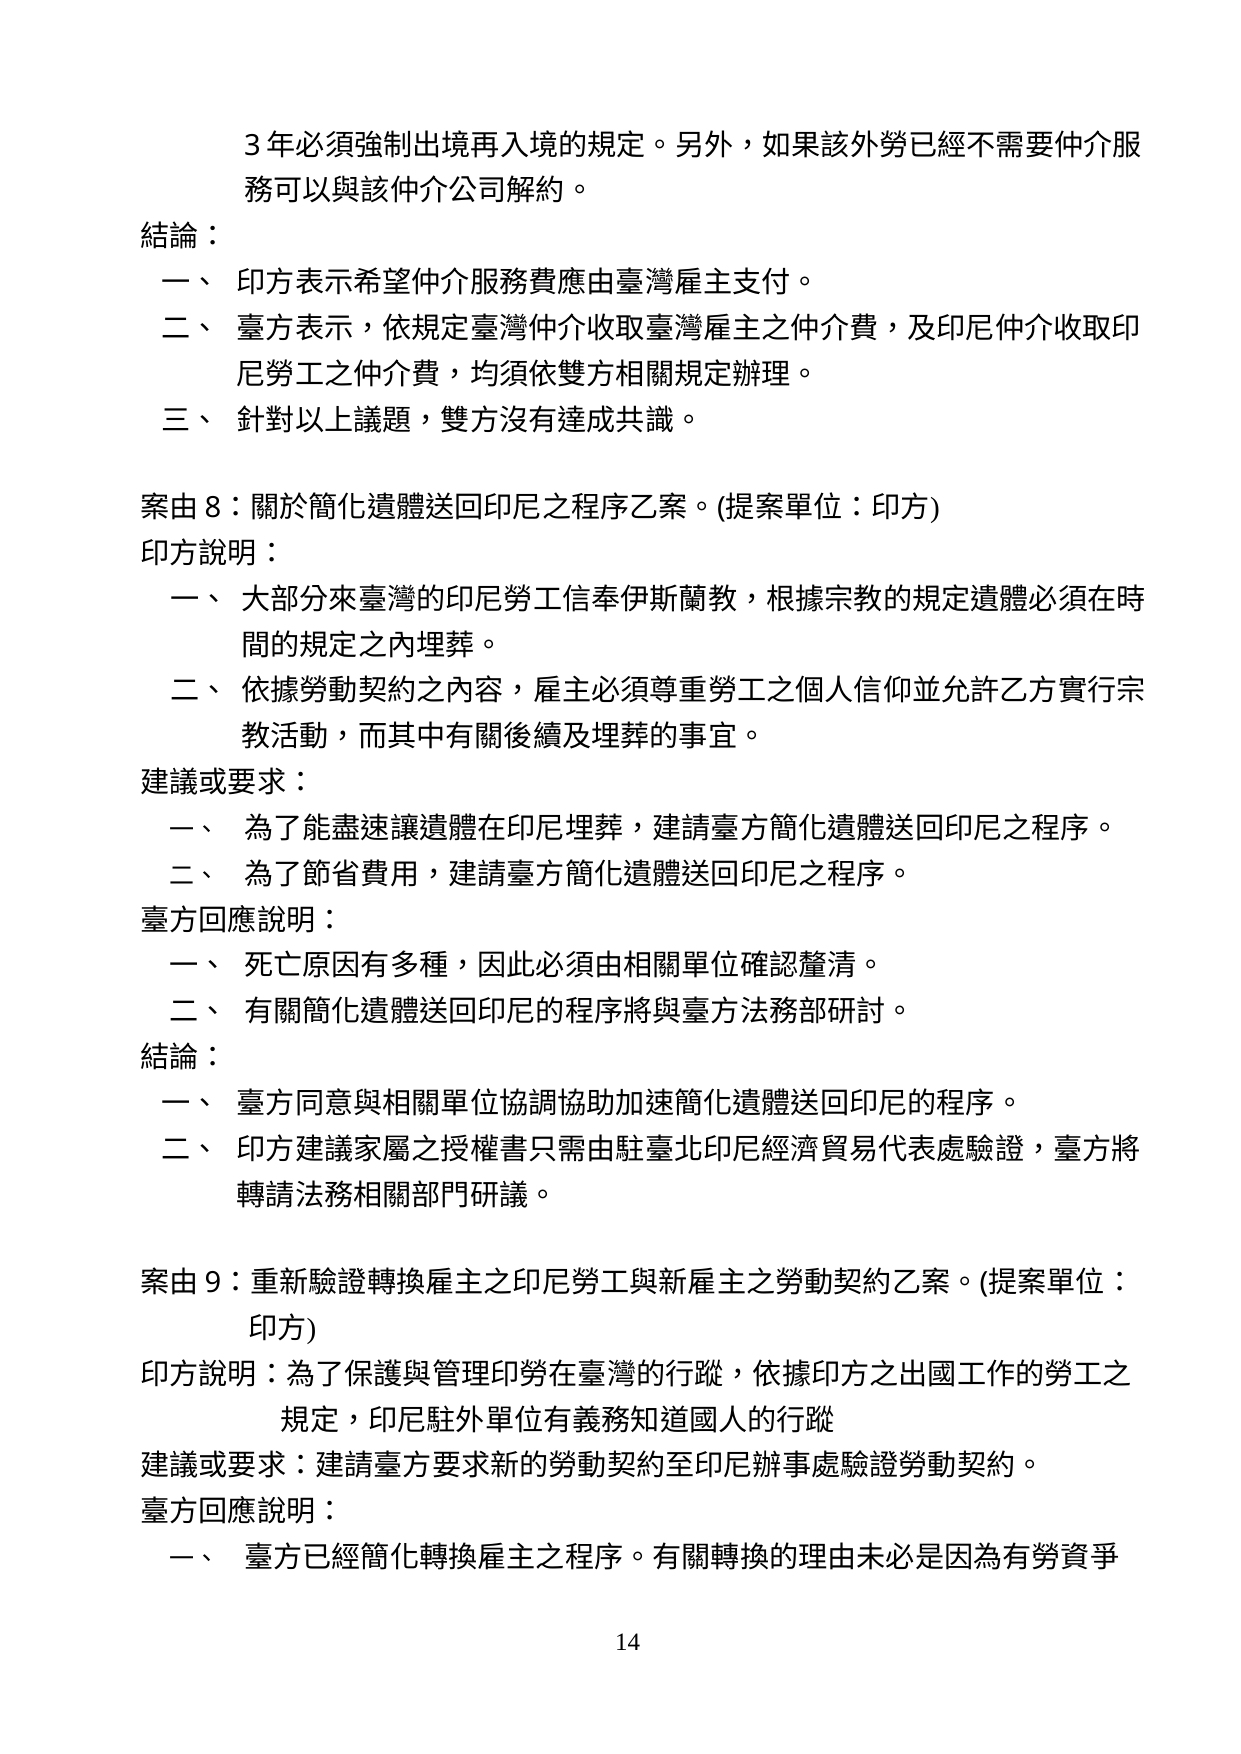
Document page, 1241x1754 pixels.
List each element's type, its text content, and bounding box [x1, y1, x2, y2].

table_cell 印方說明：為了保護與管理印勞在臺灣的行蹤，依據印方之出國工作的勞工之規定，印尼駐外單位有義務知道國人的行蹤 [129, 1348, 1160, 1439]
table_header 案由8：關於簡化遺體送回印尼之程序乙案。(提案單位：印方) [129, 481, 1160, 527]
table_cell 結論： 印方表示希望仲介服務費應由臺灣雇主支付。 臺方表示，依規定臺灣仲介收取臺灣雇主之仲介費，及印尼仲介收取印尼勞工之仲介費，均須依雙方相關規定辦理。 針對以上議題，雙方沒有達成共識。 [129, 210, 1160, 439]
table_cell 結論： 臺方同意與相關單位協調協助加速簡化遺體送回印尼的程序。 印方建議家屬之授權書只需由駐臺北印尼經濟貿易代表處驗證，臺方將轉請法務相關部門研議。 [129, 1031, 1160, 1214]
table_cell 印方說明： 大部分來臺灣的印尼勞工信奉伊斯蘭教，根據宗教的規定遺體必須在時間的規定之內埋葬。 依據勞動契約之內容，雇主必須尊重勞工之個人信仰並允許乙方實行宗教活動，而其中有關後續及埋葬的事宜。 [129, 527, 1160, 756]
table_cell 建議或要求： 為了能盡速讓遺體在印尼埋葬，建請臺方簡化遺體送回印尼之程序。 為了節省費用，建請臺方簡化遺體送回印尼之程序。 臺方回應說明： 死亡原因有多種，因此必須由相關單位確認釐清。 有關簡化遺體送回印尼的程序將與臺方法務部研討。 [129, 756, 1160, 1031]
table_cell 建議或要求：建請臺方要求新的勞動契約至印尼辦事處驗證勞動契約。 臺方回應說明： 臺方已經簡化轉換雇主之程序。有關轉換的理由未必是因為有勞資爭議。 轉換至新雇主的印勞雖然沒有修正原契約，但是有關新勞資之義務與權利不能低於原契約。 有關新勞資之基本資料，因受臺方個資法保護，因此臺方無法提供給印方，除非已經得到勞資同意。 [129, 1439, 1160, 1577]
table_cell 3年必須強制出境再入境的規定。另外，如果該外勞已經不需要仲介服務可以與該仲介公司解約。 [129, 118, 1160, 210]
table_header 案由9：重新驗證轉換雇主之印尼勞工與新雇主之勞動契約乙案。(提案單位：印方) [129, 1256, 1160, 1347]
